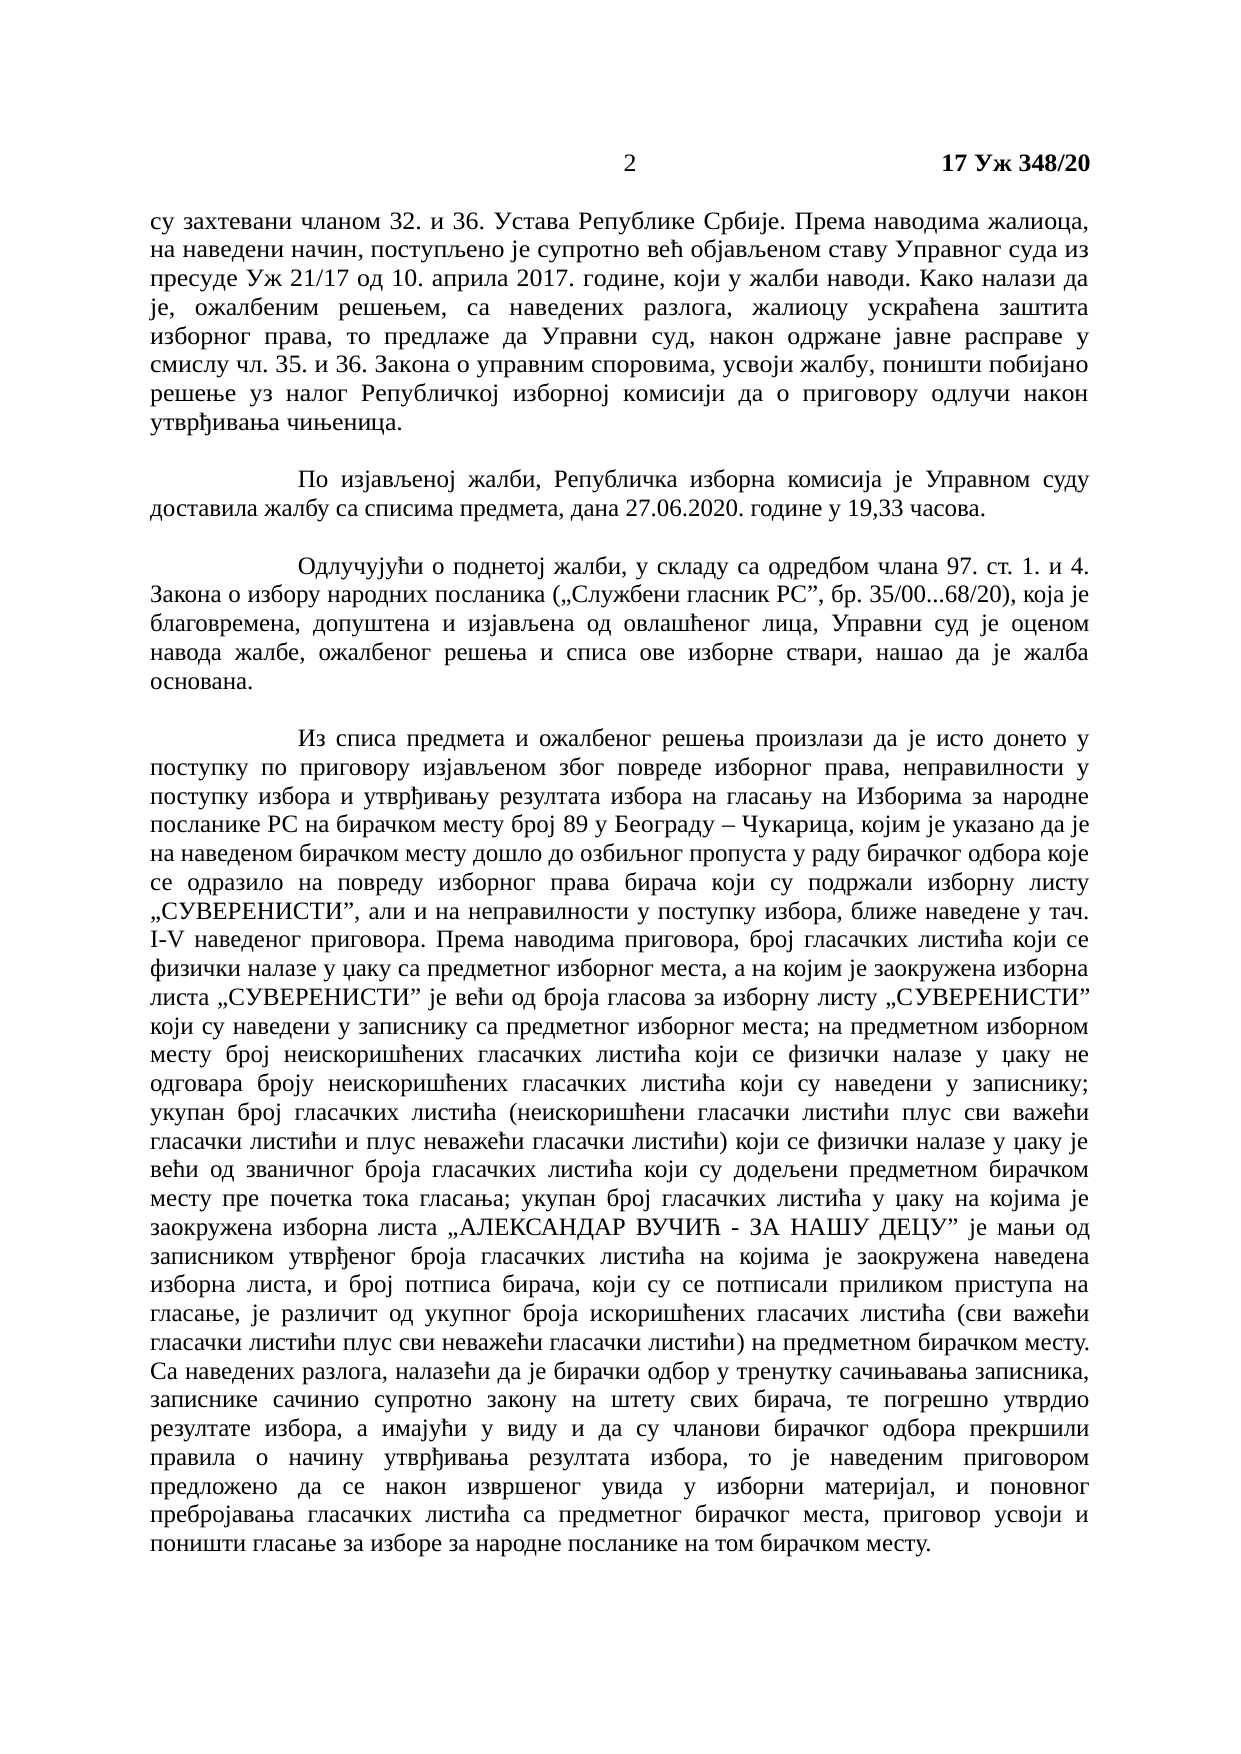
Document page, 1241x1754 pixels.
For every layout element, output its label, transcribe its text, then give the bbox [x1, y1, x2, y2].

text По изјављеној жалби, Републичка изборна комисија је Управном суду доставила жалбу са списима предмета, дана 27.06.2020. године у 19,33 часова. [150, 464, 1090, 522]
text Из списа предмета и ожалбеног решења произлази да је исто донето у поступку по приговору изјављеном због повреде изборног права, неправилности у поступку избора и утврђивању резултата избора на гласању на Изборима за народне посланике РС на бирачком месту број 89 у Београду – Чукарица, којим је указано да је на наведеном бирачком месту дошло до озбиљног пропуста у раду бирачког одбора које се одразило на повреду изборног права бирача који су подржали изборну листу „СУВЕРЕНИСТИ”, али и на неправилности у поступку избора, ближе наведене у тач. I-V наведеног приговора. Према наводима приговора, број гласачких листића који се физички налазе у џаку са предметног изборног места, а на којим је заокружена изборна листа „СУВЕРЕНИСТИ” је већи од броја гласова за изборну листу „СУВЕРЕНИСТИ” који су наведени у записнику са предметног изборног места; на предметном изборном месту број неискоришћених гласачких листића који се физички налазе у џаку не одговара броју неискоришћених гласачких листића који су наведени у записнику; укупан број гласачких листића (неискоришћени гласачки листићи плус сви важећи гласачки листићи и плус неважећи гласачки листићи) који се физички налазе у џаку је већи од званичног броја гласачких листића који су додељени предметном бирачком месту пре почетка тока гласања; укупан број гласачких листића у џаку на којима је заокружена изборна листа „АЛЕКСАНДАР ВУЧИЋ - ЗА НАШУ ДЕЦУ” је мањи од записником утврђеног броја гласачких листића на којима је заокружена наведена изборна листа, и број потписа бирача, који су се потписали приликом приступа на гласање, је различит од укупног броја искоришћених гласачих листића (сви важећи гласачки листићи плус сви неважећи гласачки листићи) на предметном бирачком месту. Са наведених разлога, налазећи да је бирачки одбор у тренутку сачињавања записника, записнике сачинио супротно закону на штету свих бирача, те погрешно утврдио резултате избора, а имајући у виду и да су чланови бирачког одбора прекршили правила о начину утврђивања резултата избора, то је наведеним приговором предложено да се након извршеног увида у изборни материјал, и поновног пребројавања гласачких листића са предметног бирачког места, приговор усвоји и поништи гласање за изборе за народне посланике на том бирачком месту. [150, 723, 1090, 1557]
text су захтевани чланом 32. и 36. Устава Републике Србије. Према наводима жалиоца, на наведени начин, поступљено је супротно већ објављеном ставу Управног суда из пресуде Уж 21/17 од 10. априла 2017. године, који у жалби наводи. Како налази да је, ожалбеним решењем, са наведених разлога, жалиоцу ускраћена заштита изборног права, то предлаже да Управни суд, након одржане јавне расправе у смислу чл. 35. и 36. Закона о управним споровима, усвоји жалбу, поништи побијано решење уз налог Републичкој изборној комисији да о приговору одлучи након утврђивања чињеница. [150, 206, 1090, 436]
text Одлучујући о поднетој жалби, у складу са одредбом члана 97. ст. 1. и 4. Закона о избору народних посланика („Службени гласник РС”, бр. 35/00...68/20), која је благовремена, допуштена и изјављена од овлашћеног лица, Управни суд је оценом навода жалбе, ожалбеног решења и списа ове изборне ствари, нашао да је жалба основана. [150, 551, 1090, 694]
